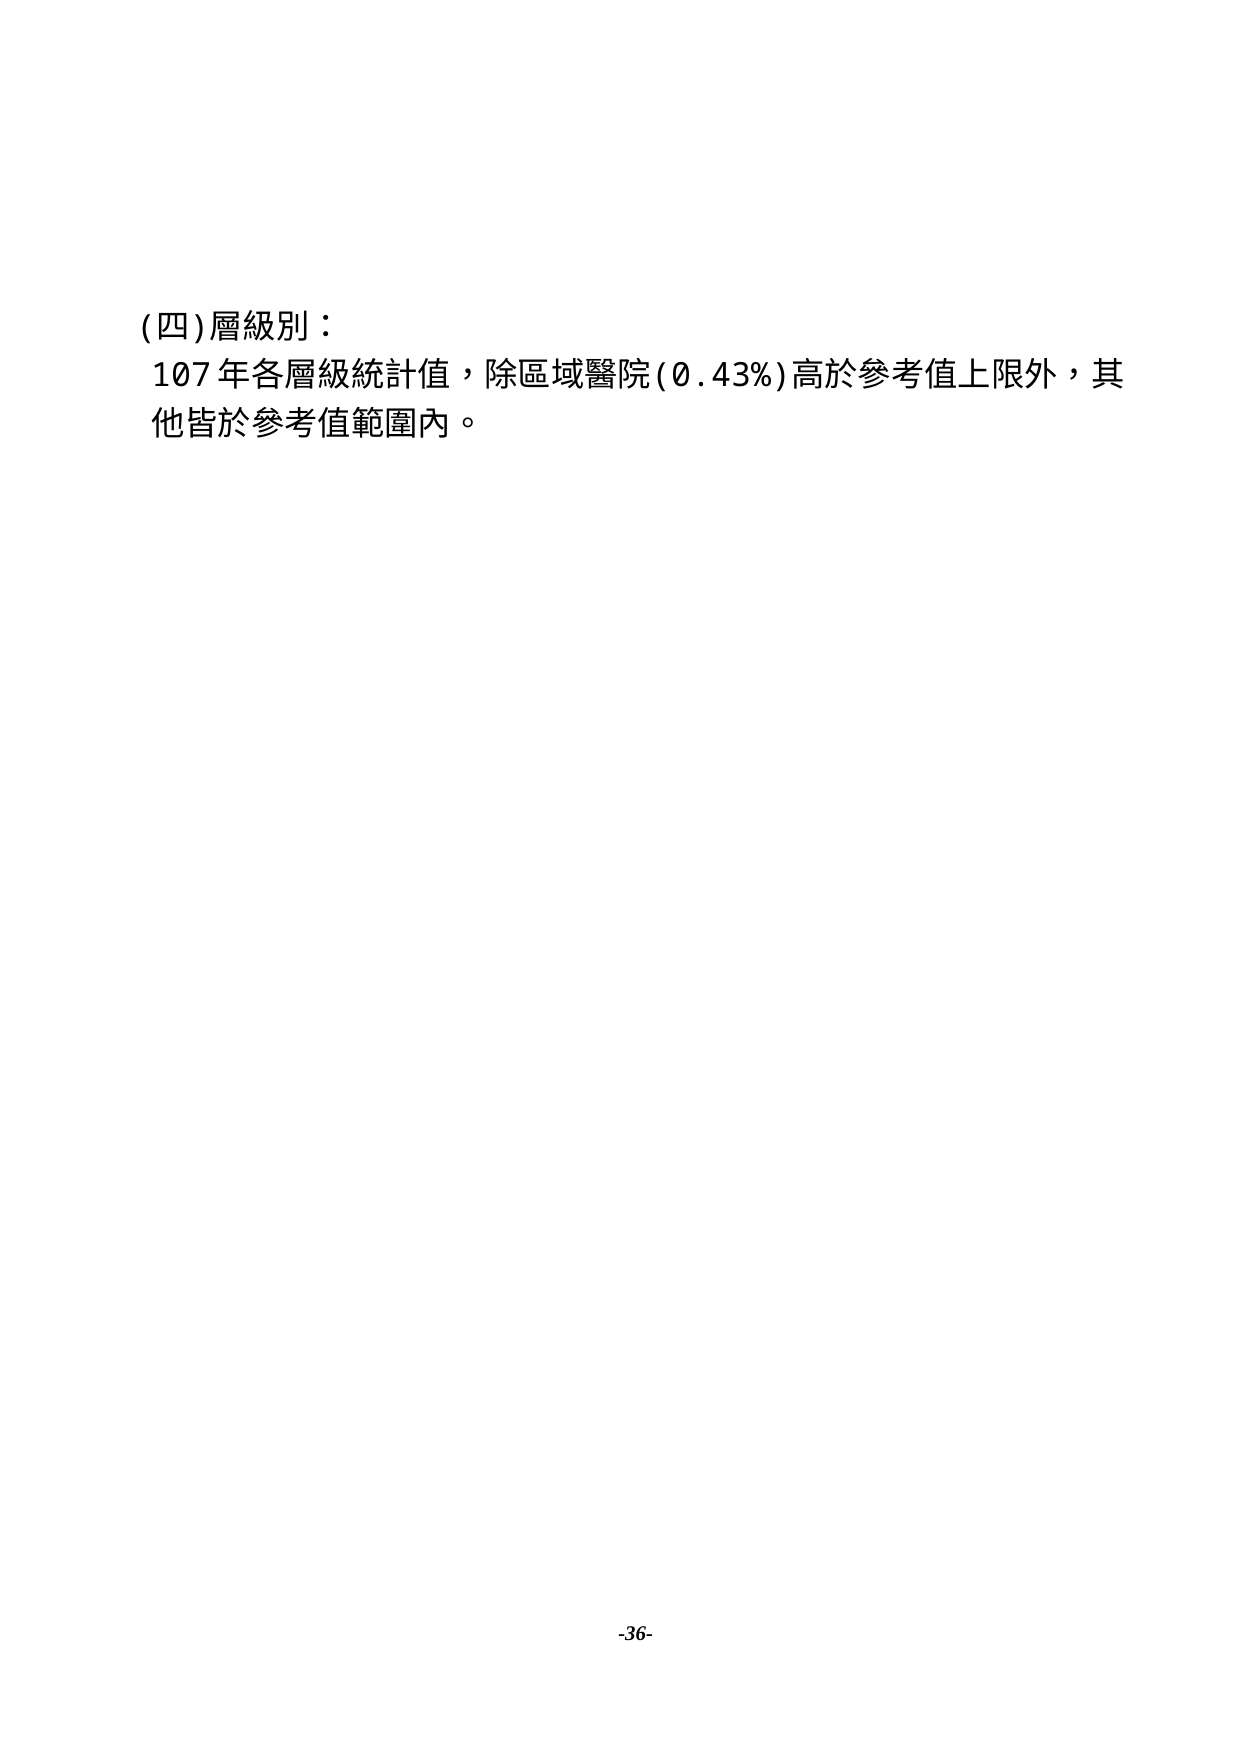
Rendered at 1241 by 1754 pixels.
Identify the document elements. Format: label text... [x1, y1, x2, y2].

text (四)層級別： [136, 300, 1137, 348]
text 107年各層級統計值，除區域醫院(0.43%)高於參考值上限外，其他皆於參考值範圍內。 [151, 348, 1137, 445]
